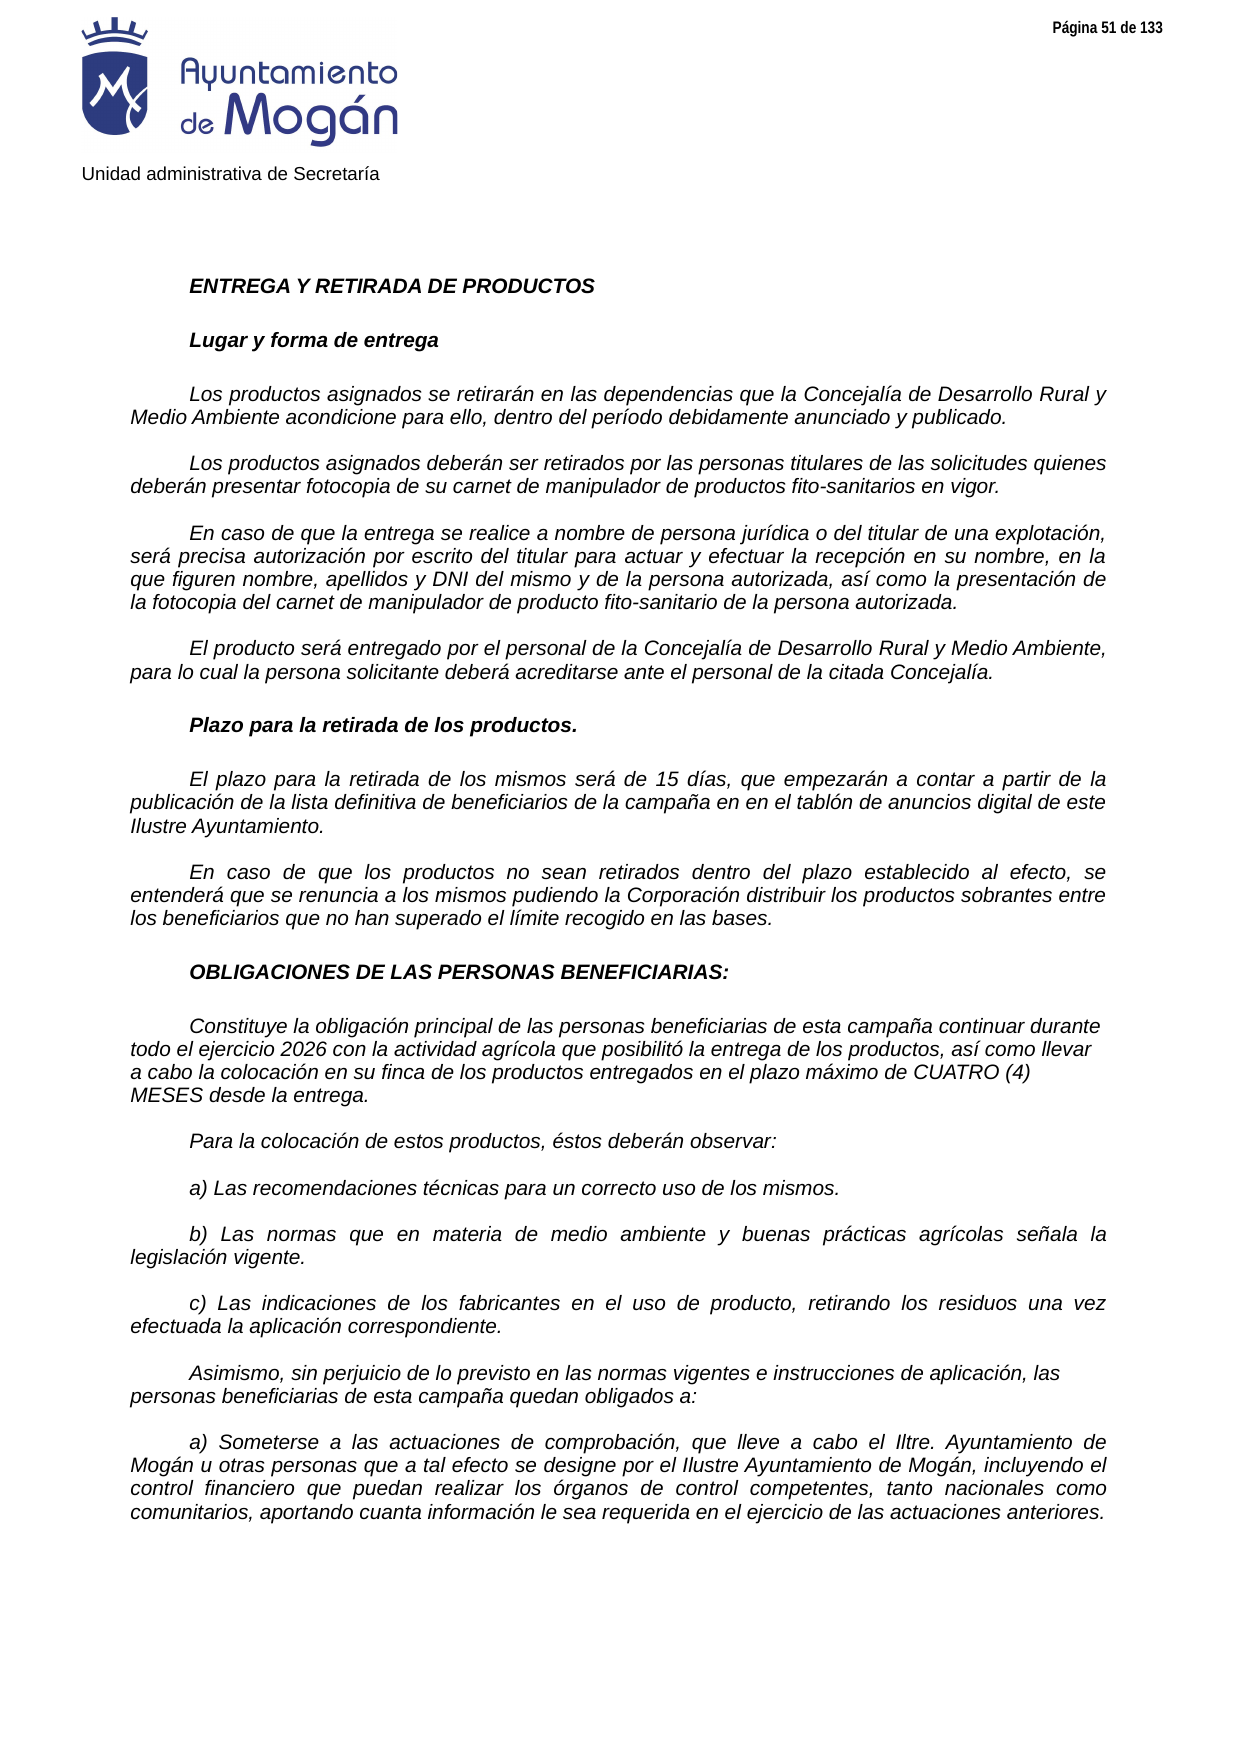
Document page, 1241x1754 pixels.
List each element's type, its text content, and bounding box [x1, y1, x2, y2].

text c) Las indicaciones de los fabricantes en el uso de producto, retirando los residuos una vez efectuada la aplicación correspondiente. [130, 1292, 1110, 1338]
text Constituye la obligación principal de las personas beneficiarias de esta campaña continuar durante todo el ejercicio 2026 con la actividad agrícola que posibilitó la entrega de los productos, así como llevar a cabo la colocación en su finca de los productos entregados en el plazo máximo de CUATRO (4) MESES desde la entrega. [130, 1014, 1110, 1107]
text a) Las recomendaciones técnicas para un correcto uso de los mismos. [130, 1176, 1110, 1199]
text b) Las normas que en materia de medio ambiente y buenas prácticas agrícolas señala la legislación vigente. [130, 1222, 1110, 1269]
text El producto será entregado por el personal de la Concejalía de Desarrollo Rural y Medio Ambiente, para lo cual la persona solicitante deberá acreditarse ante el personal de la citada Concejalía. [130, 637, 1110, 683]
text En caso de que los productos no sean retirados dentro del plazo establecido al efecto, se entenderá que se renuncia a los mismos pudiendo la Corporación distribuir los productos sobrantes entre los beneficiarios que no han superado el límite recogido en las bases. [130, 860, 1110, 930]
subtitle Lugar y forma de entrega [130, 329, 1110, 352]
picture [81, 17, 398, 153]
text El plazo para la retirada de los mismos será de 15 días, que empezarán a contar a partir de la publicación de la lista definitiva de beneficiarios de la campaña en en el tablón de anuncios digital de este Ilustre Ayuntamiento. [130, 768, 1110, 837]
text En caso de que la entrega se realice a nombre de persona jurídica o del titular de una explotación, será precisa autorización por escrito del titular para actuar y efectuar la recepción en su nombre, en la que figuren nombre, apellidos y DNI del mismo y de la persona autorizada, así como la presentación de la fotocopia del carnet de manipulador de producto fito-sanitario de la persona autorizada. [130, 521, 1110, 614]
text Para la colocación de estos productos, éstos deberán observar: [130, 1130, 1110, 1153]
text Asimismo, sin perjuicio de lo previsto en las normas vigentes e instrucciones de aplicación, las personas beneficiarias de esta campaña quedan obligados a: [130, 1361, 1110, 1408]
subtitle Plazo para la retirada de los productos. [130, 714, 1110, 737]
text Los productos asignados se retirarán en las dependencias que la Concejalía de Desarrollo Rural y Medio Ambiente acondicione para ello, dentro del período debidamente anunciado y publicado. [130, 382, 1110, 429]
text a) Someterse a las actuaciones de comprobación, que lleve a cabo el Iltre. Ayuntamiento de Mogán u otras personas que a tal efecto se designe por el Ilustre Ayuntamiento de Mogán, incluyendo el control financiero que puedan realizar los órganos de control competentes, tanto nacionales como comunitarios, aportando cuanta información le sea requerida en el ejercicio de las actuaciones anteriores. [130, 1431, 1110, 1523]
subtitle OBLIGACIONES DE LAS PERSONAS BENEFICIARIAS: [130, 961, 1110, 984]
text Los productos asignados deberán ser retirados por las personas titulares de las solicitudes quienes deberán presentar fotocopia de su carnet de manipulador de productos fito-sanitarios en vigor. [130, 452, 1110, 498]
subtitle ENTREGA Y RETIRADA DE PRODUCTOS [130, 275, 1110, 298]
